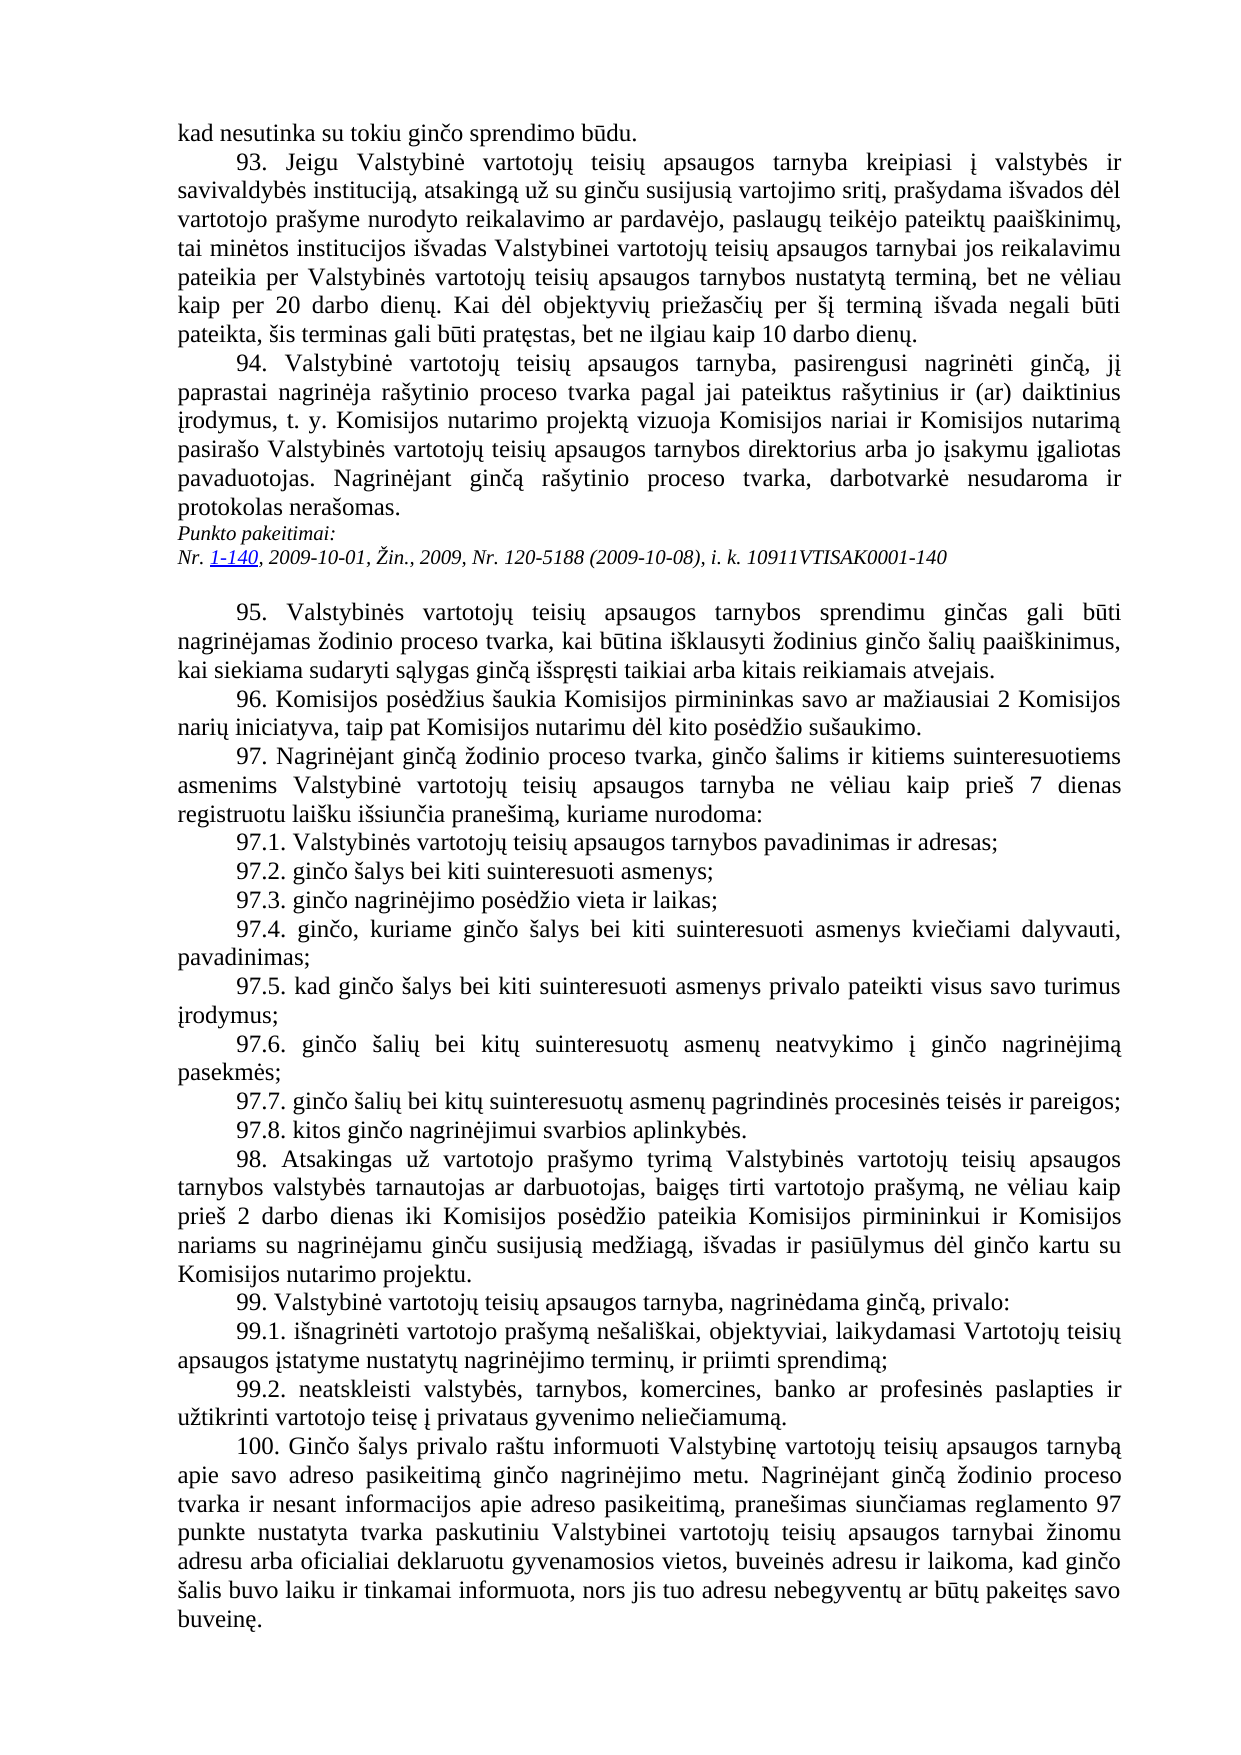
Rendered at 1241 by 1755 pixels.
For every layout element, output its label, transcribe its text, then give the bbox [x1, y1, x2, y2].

text kad nesutinka su tokiu ginčo sprendimo būdu. [177, 118, 1122, 147]
text 97.5. kad ginčo šalys bei kiti suinteresuoti asmenys privalo pateikti visus savo turimus įrodymus; [177, 971, 1122, 1029]
text Punkto pakeitimai: [177, 521, 1122, 545]
text 99.1. išnagrinėti vartotojo prašymą nešališkai, objektyviai, laikydamasi Vartotojų teisių apsaugos įstatyme nustatytų nagrinėjimo terminų, ir priimti sprendimą; [177, 1316, 1122, 1374]
text 97.6. ginčo šalių bei kitų suinteresuotų asmenų neatvykimo į ginčo nagrinėjimą pasekmės; [177, 1029, 1122, 1086]
text 100. Ginčo šalys privalo raštu informuoti Valstybinę vartotojų teisių apsaugos tarnybą apie savo adreso pasikeitimą ginčo nagrinėjimo metu. Nagrinėjant ginčą žodinio proceso tvarka ir nesant informacijos apie adreso pasikeitimą, pranešimas siunčiamas reglamento 97 punkte nustatyta tvarka paskutiniu Valstybinei vartotojų teisių apsaugos tarnybai žinomu adresu arba oficialiai deklaruotu gyvenamosios vietos, buveinės adresu ir laikoma, kad ginčo šalis buvo laiku ir tinkamai informuota, nors jis tuo adresu nebegyventų ar būtų pakeitęs savo buveinę. [177, 1431, 1122, 1632]
text 95. Valstybinės vartotojų teisių apsaugos tarnybos sprendimu ginčas gali būti nagrinėjamas žodinio proceso tvarka, kai būtina išklausyti žodinius ginčo šalių paaiškinimus, kai siekiama sudaryti sąlygas ginčą išspręsti taikiai arba kitais reikiamais atvejais. [177, 597, 1122, 684]
text 97. Nagrinėjant ginčą žodinio proceso tvarka, ginčo šalims ir kitiems suinteresuotiems asmenims Valstybinė vartotojų teisių apsaugos tarnyba ne vėliau kaip prieš 7 dienas registruotu laišku išsiunčia pranešimą, kuriame nurodoma: [177, 741, 1122, 827]
text 98. Atsakingas už vartotojo prašymo tyrimą Valstybinės vartotojų teisių apsaugos tarnybos valstybės tarnautojas ar darbuotojas, baigęs tirti vartotojo prašymą, ne vėliau kaip prieš 2 darbo dienas iki Komisijos posėdžio pateikia Komisijos pirmininkui ir Komisijos nariams su nagrinėjamu ginču susijusią medžiagą, išvadas ir pasiūlymus dėl ginčo kartu su Komisijos nutarimo projektu. [177, 1144, 1122, 1287]
text 97.2. ginčo šalys bei kiti suinteresuoti asmenys; [177, 856, 1122, 885]
text 99.2. neatskleisti valstybės, tarnybos, komercines, banko ar profesinės paslapties ir užtikrinti vartotojo teisę į privataus gyvenimo neliečiamumą. [177, 1374, 1122, 1431]
text 97.8. kitos ginčo nagrinėjimui svarbios aplinkybės. [177, 1115, 1122, 1144]
text 97.3. ginčo nagrinėjimo posėdžio vieta ir laikas; [177, 885, 1122, 914]
text 99. Valstybinė vartotojų teisių apsaugos tarnyba, nagrinėdama ginčą, privalo: [177, 1287, 1122, 1316]
text Nr. 1-140, 2009-10-01, Žin., 2009, Nr. 120-5188 (2009-10-08), i. k. 10911VTISAK0001-140 [177, 545, 1122, 569]
text 96. Komisijos posėdžius šaukia Komisijos pirmininkas savo ar mažiausiai 2 Komisijos narių iniciatyva, taip pat Komisijos nutarimu dėl kito posėdžio sušaukimo. [177, 684, 1122, 741]
text 97.7. ginčo šalių bei kitų suinteresuotų asmenų pagrindinės procesinės teisės ir pareigos; [177, 1086, 1122, 1115]
text 97.1. Valstybinės vartotojų teisių apsaugos tarnybos pavadinimas ir adresas; [177, 827, 1122, 856]
text 94. Valstybinė vartotojų teisių apsaugos tarnyba, pasirengusi nagrinėti ginčą, jį paprastai nagrinėja rašytinio proceso tvarka pagal jai pateiktus rašytinius ir (ar) daiktinius įrodymus, t. y. Komisijos nutarimo projektą vizuoja Komisijos nariai ir Komisijos nutarimą pasirašo Valstybinės vartotojų teisių apsaugos tarnybos direktorius arba jo įsakymu įgaliotas pavaduotojas. Nagrinėjant ginčą rašytinio proceso tvarka, darbotvarkė nesudaroma ir protokolas nerašomas. [177, 348, 1122, 521]
text 93. Jeigu Valstybinė vartotojų teisių apsaugos tarnyba kreipiasi į valstybės ir savivaldybės instituciją, atsakingą už su ginču susijusią vartojimo sritį, prašydama išvados dėl vartotojo prašyme nurodyto reikalavimo ar pardavėjo, paslaugų teikėjo pateiktų paaiškinimų, tai minėtos institucijos išvadas Valstybinei vartotojų teisių apsaugos tarnybai jos reikalavimu pateikia per Valstybinės vartotojų teisių apsaugos tarnybos nustatytą terminą, bet ne vėliau kaip per 20 darbo dienų. Kai dėl objektyvių priežasčių per šį terminą išvada negali būti pateikta, šis terminas gali būti pratęstas, bet ne ilgiau kaip 10 darbo dienų. [177, 147, 1122, 348]
text 97.4. ginčo, kuriame ginčo šalys bei kiti suinteresuoti asmenys kviečiami dalyvauti, pavadinimas; [177, 914, 1122, 971]
